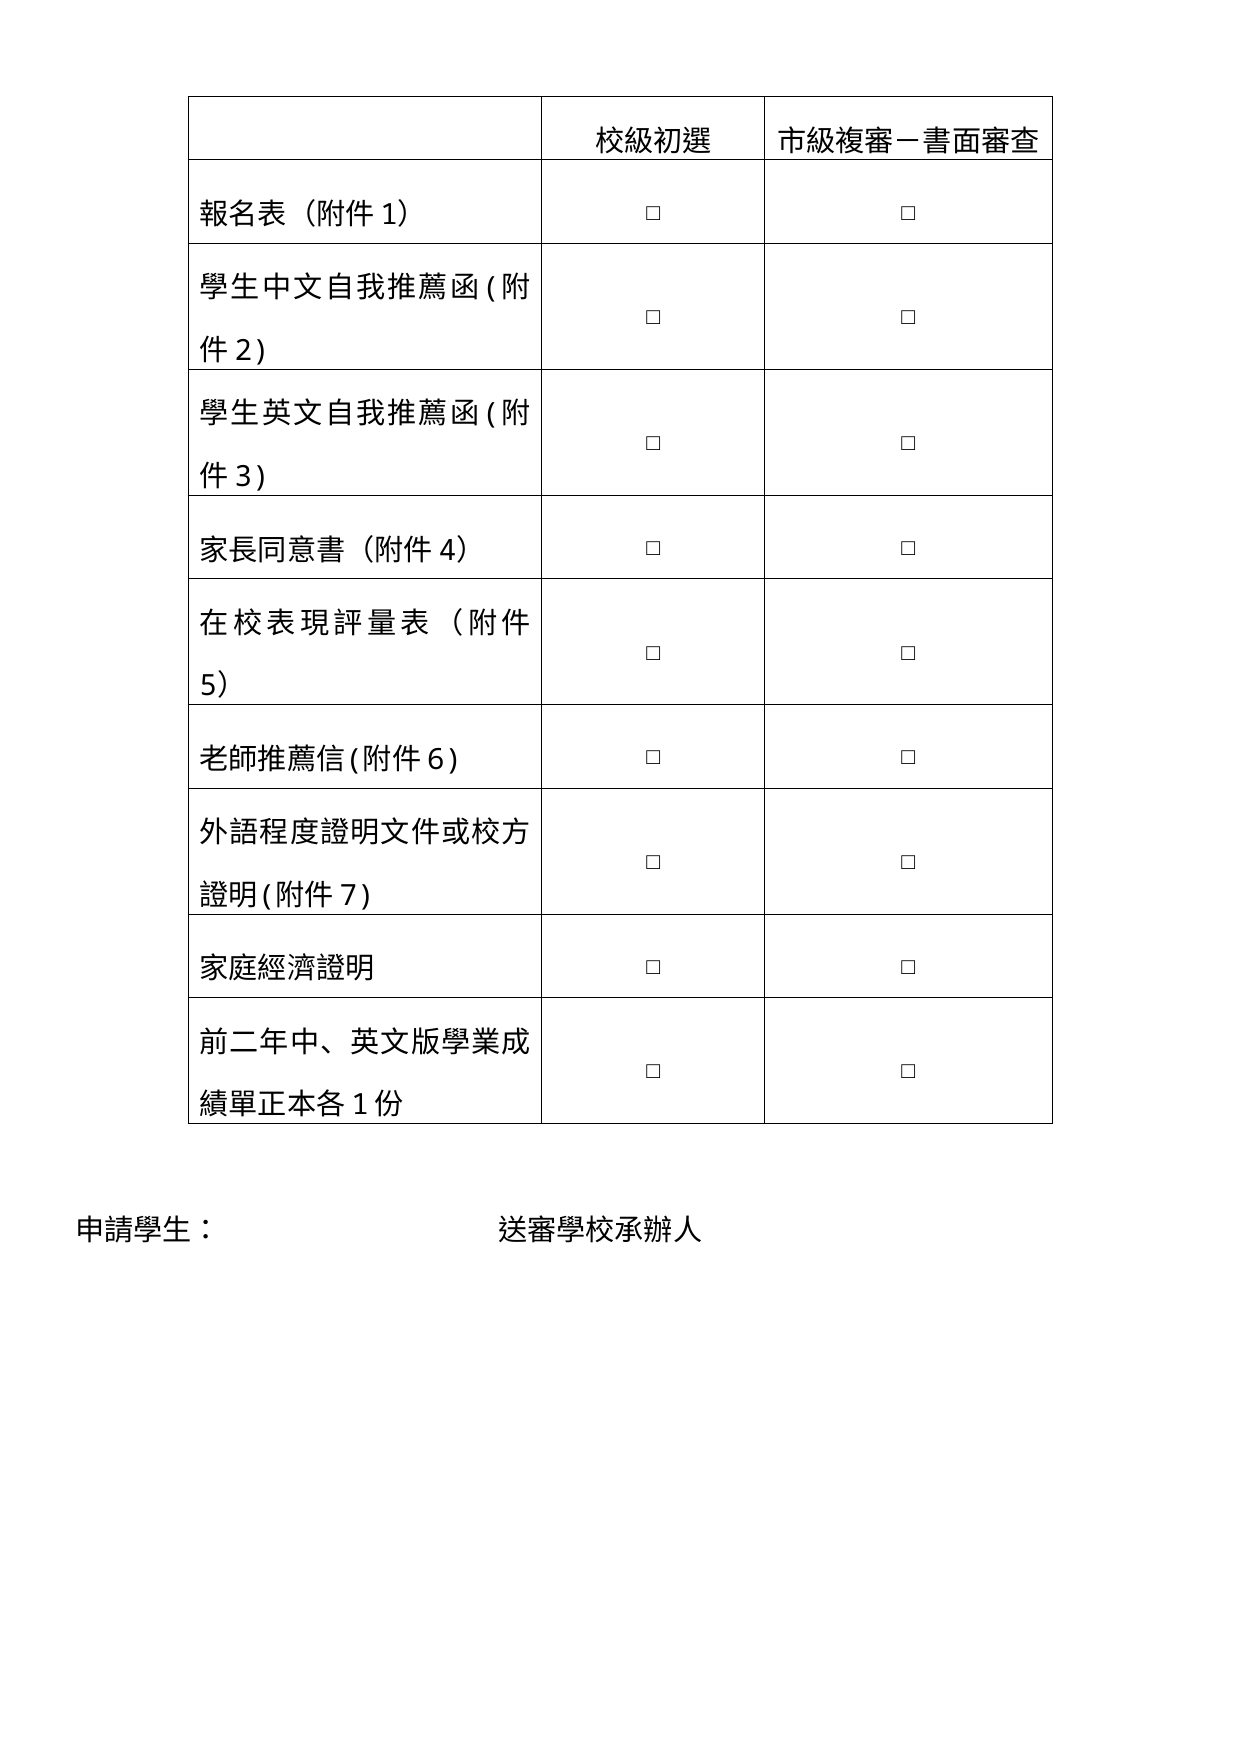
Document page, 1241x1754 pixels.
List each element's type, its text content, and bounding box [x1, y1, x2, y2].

table_cell □ [765, 789, 1052, 913]
table_cell □ [542, 579, 764, 704]
table_header [189, 97, 541, 159]
table_cell 外語程度證明文件或校方證明(附件7) [189, 789, 541, 913]
text 申請學生： 送審學校承辦人 [75, 1186, 1165, 1249]
table_cell □ [542, 705, 764, 787]
table_cell 前二年中、英文版學業成績單正本各1份 [189, 998, 541, 1123]
table_cell 老師推薦信(附件6) [189, 705, 541, 787]
table_cell □ [765, 496, 1052, 578]
table_cell □ [765, 705, 1052, 787]
table_cell □ [765, 915, 1052, 997]
table_cell □ [765, 370, 1052, 495]
table_cell □ [765, 579, 1052, 704]
table_cell □ [765, 998, 1052, 1123]
table_cell □ [765, 160, 1052, 243]
table_cell 家庭經濟證明 [189, 915, 541, 997]
table_cell 學生英文自我推薦函(附件3) [189, 370, 541, 495]
table_cell □ [542, 244, 764, 369]
table_cell 在校表現評量表（附件5） [189, 579, 541, 704]
table_cell □ [542, 915, 764, 997]
table_cell 市級複審－書面審查 [765, 97, 1052, 159]
table_cell 學生中文自我推薦函(附件2) [189, 244, 541, 369]
table_cell 校級初選 [542, 97, 764, 159]
table_cell 家長同意書（附件4） [189, 496, 541, 578]
table_cell □ [542, 370, 764, 495]
table_cell □ [765, 244, 1052, 369]
table_cell □ [542, 789, 764, 913]
table_cell □ [542, 160, 764, 243]
table_cell 報名表（附件1） [189, 160, 541, 243]
table_cell □ [542, 998, 764, 1123]
table_cell □ [542, 496, 764, 578]
